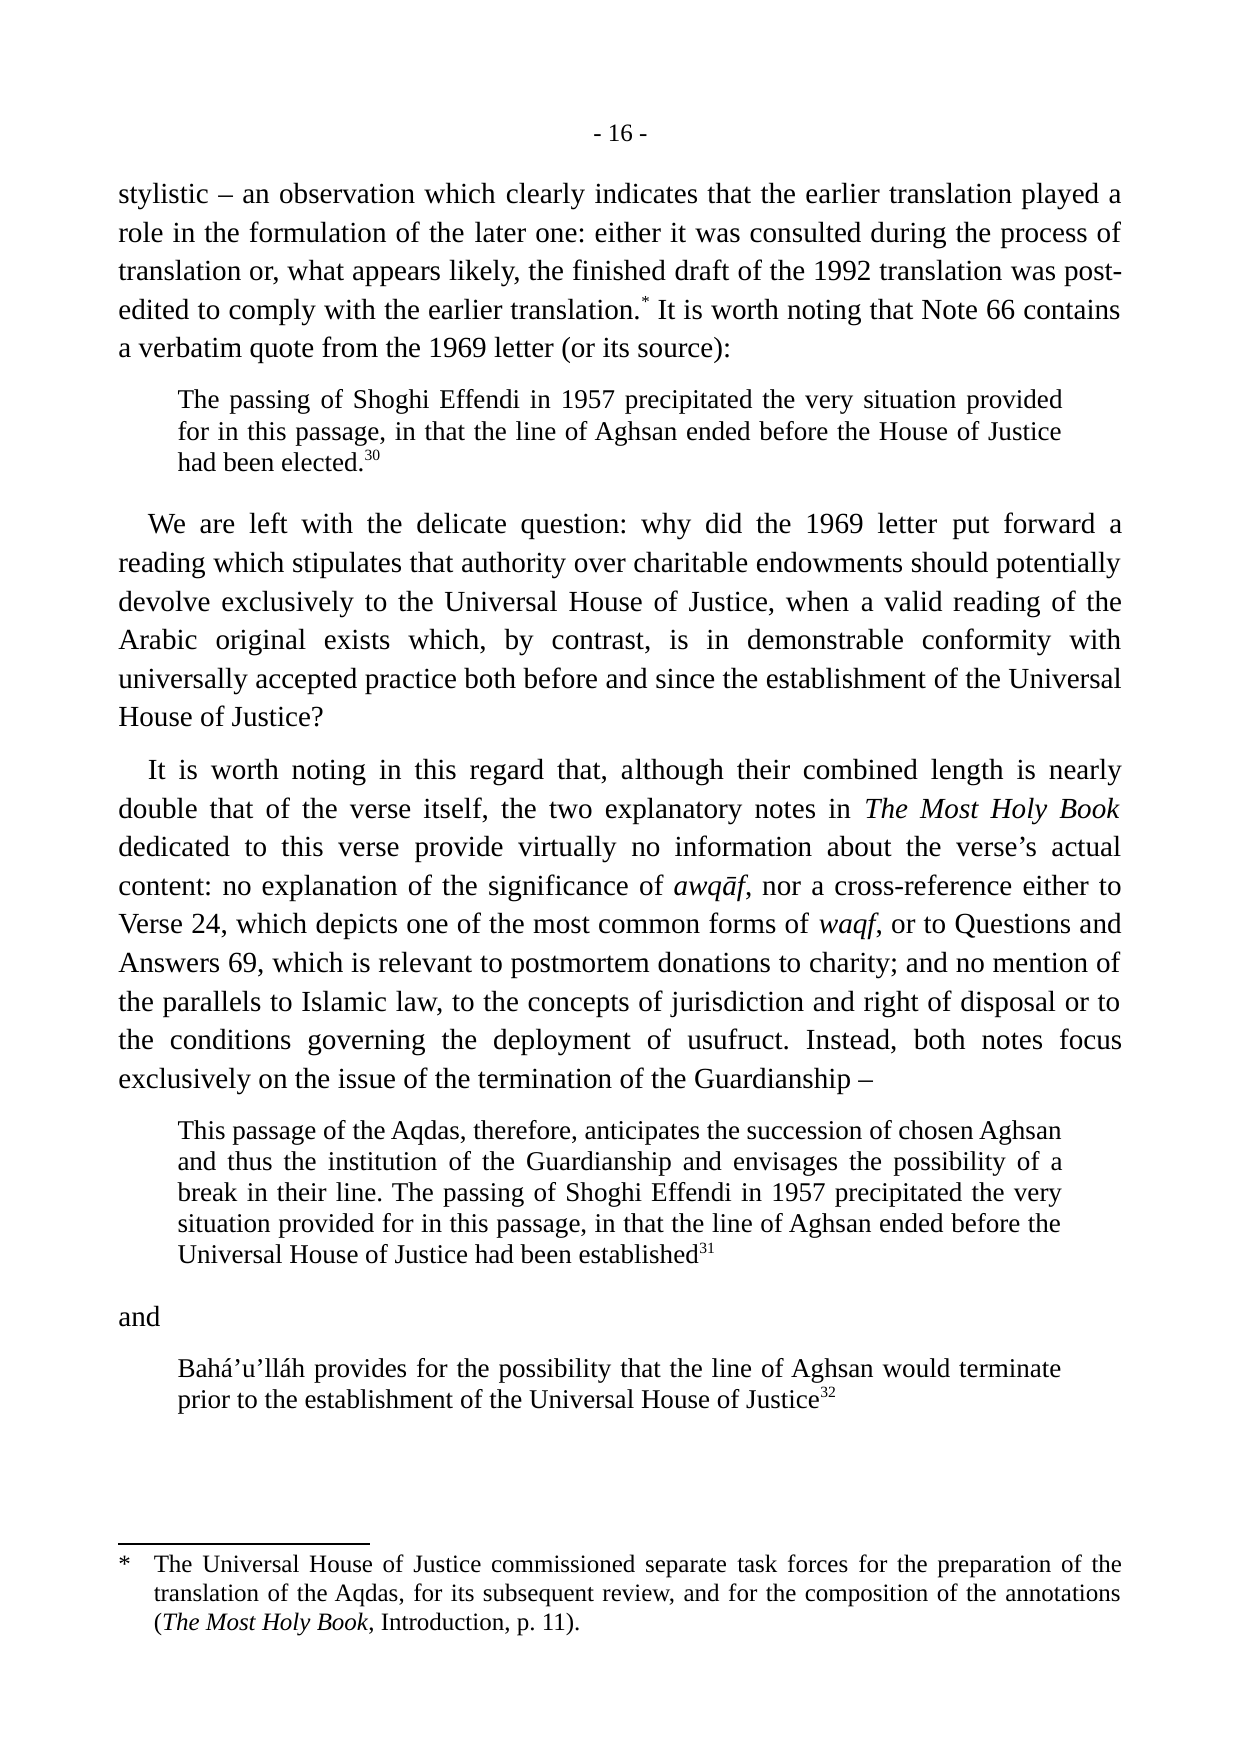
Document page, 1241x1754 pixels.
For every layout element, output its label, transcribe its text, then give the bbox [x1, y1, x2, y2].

text and [118, 1299, 1122, 1333]
text It is worth noting in this regard that, although their combined length is nearly double that of the verse itself, the two explanatory notes in The Most Holy Book dedicated to this verse provide virtually no information about the verse’s actual content: no explanation of the significance of awqāf, nor a cross-reference either to Verse 24, which depicts one of the most common forms of waqf, or to Questions and Answers 69, which is relevant to postmortem donations to charity; and no mention of the parallels to Islamic law, to the concepts of jurisdiction and right of disposal or to the conditions governing the deployment of usufruct. Instead, both notes focus exclusively on the issue of the termination of the Guardianship – [118, 752, 1122, 1094]
text This passage of the Aqdas, therefore, anticipates the succession of chosen Aghsan and thus the institution of the Guardianship and envisages the possibility of a break in their line. The passing of Shoghi Effendi in 1957 precipitated the very situation provided for in this passage, in that the line of Aghsan ended before the Universal House of Justice had been established [177, 1114, 1063, 1269]
text The Universal House of Justice commissioned separate task forces for the preparation of the translation of the Aqdas, for its subsequent review, and for the composition of the annotations (The Most Holy Book, Introduction, p. 11). [118, 1549, 1122, 1636]
text The passing of Shoghi Effendi in 1957 precipitated the very situation provided for in this passage, in that the line of Aghsan ended before the House of Justice had been elected. [177, 384, 1063, 477]
text We are left with the delicate question: why did the 1969 letter put forward a reading which stipulates that authority over charitable endowments should potentially devolve exclusively to the Universal House of Justice, when a valid reading of the Arabic original exists which, by contrast, is in demonstrable conformity with universally accepted practice both before and since the establishment of the Universal House of Justice? [118, 507, 1122, 733]
text Bahá’u’lláh provides for the possibility that the line of Aghsan would terminate prior to the establishment of the Universal House of Justice [177, 1352, 1063, 1414]
text stylistic – an observation which clearly indicates that the earlier translation played a role in the formulation of the later one: either it was consulted during the process of translation or, what appears likely, the finished draft of the 1992 translation was post-edited to comply with the earlier translation. It is worth noting that Note 66 contains a verbatim quote from the 1969 letter (or its source): [118, 176, 1122, 364]
